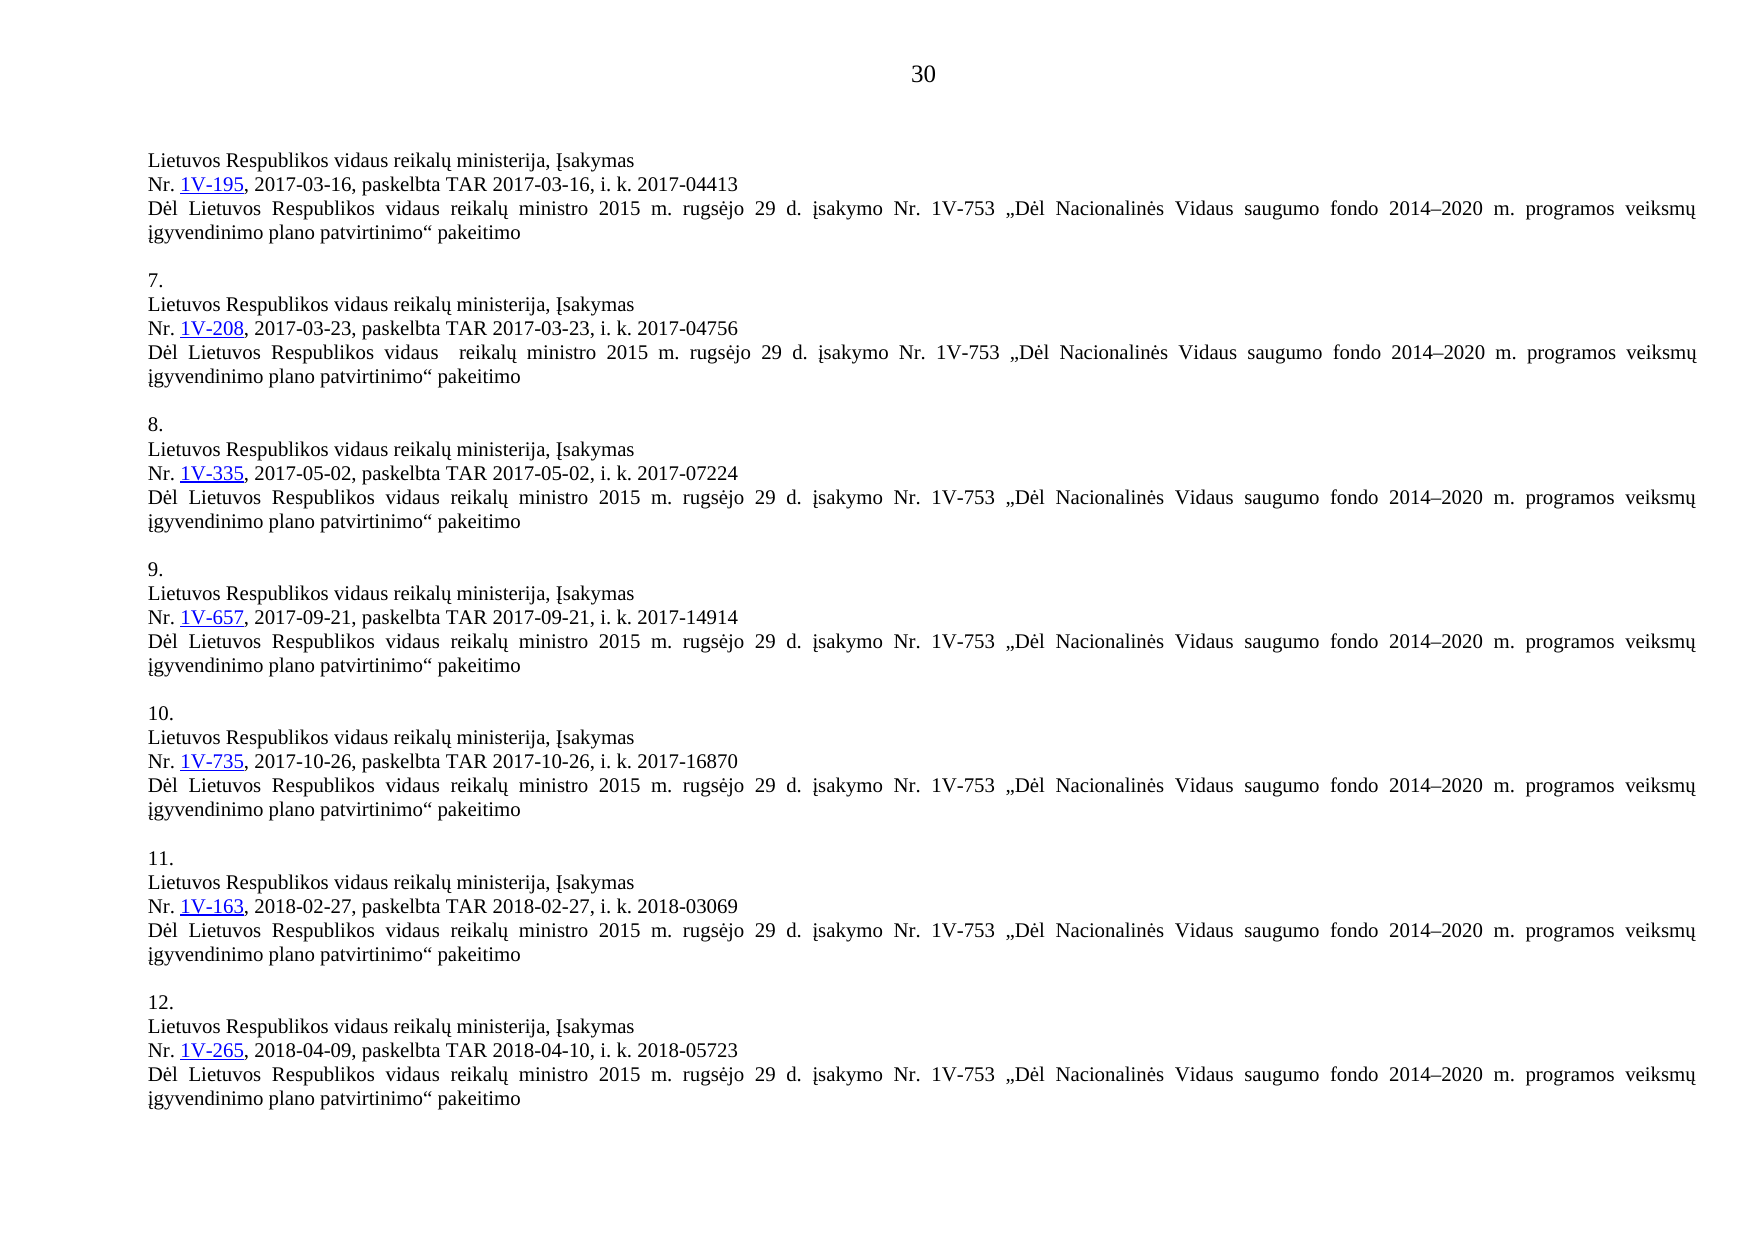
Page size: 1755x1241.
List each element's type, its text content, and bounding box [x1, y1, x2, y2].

text Dėl Lietuvos Respublikos vidaus reikalų ministro 2015 m. rugsėjo 29 d. įsakymo Nr. 1V-753 „Dėl Nacionalinės Vidaus saugumo fondo 2014–2020 m. programos veiksmų įgyvendinimo plano patvirtinimo“ pakeitimo [148, 196, 1699, 244]
text Dėl Lietuvos Respublikos vidaus reikalų ministro 2015 m. rugsėjo 29 d. įsakymo Nr. 1V-753 „Dėl Nacionalinės Vidaus saugumo fondo 2014–2020 m. programos veiksmų įgyvendinimo plano patvirtinimo“ pakeitimo [148, 340, 1699, 388]
text Dėl Lietuvos Respublikos vidaus reikalų ministro 2015 m. rugsėjo 29 d. įsakymo Nr. 1V-753 „Dėl Nacionalinės Vidaus saugumo fondo 2014–2020 m. programos veiksmų įgyvendinimo plano patvirtinimo“ pakeitimo [148, 484, 1699, 533]
text 12. [148, 990, 1699, 1014]
text Nr. 1V-335, 2017-05-02, paskelbta TAR 2017-05-02, i. k. 2017-07224 [148, 461, 1699, 484]
text Lietuvos Respublikos vidaus reikalų ministerija, Įsakymas [148, 1014, 1699, 1038]
text 8. [148, 412, 1699, 436]
text 7. [148, 268, 1699, 292]
text Lietuvos Respublikos vidaus reikalų ministerija, Įsakymas [148, 148, 1699, 172]
text Nr. 1V-735, 2017-10-26, paskelbta TAR 2017-10-26, i. k. 2017-16870 [148, 749, 1699, 773]
text Dėl Lietuvos Respublikos vidaus reikalų ministro 2015 m. rugsėjo 29 d. įsakymo Nr. 1V-753 „Dėl Nacionalinės Vidaus saugumo fondo 2014–2020 m. programos veiksmų įgyvendinimo plano patvirtinimo“ pakeitimo [148, 918, 1699, 966]
text Dėl Lietuvos Respublikos vidaus reikalų ministro 2015 m. rugsėjo 29 d. įsakymo Nr. 1V-753 „Dėl Nacionalinės Vidaus saugumo fondo 2014–2020 m. programos veiksmų įgyvendinimo plano patvirtinimo“ pakeitimo [148, 1062, 1699, 1110]
text Nr. 1V-163, 2018-02-27, paskelbta TAR 2018-02-27, i. k. 2018-03069 [148, 894, 1699, 918]
text Nr. 1V-265, 2018-04-09, paskelbta TAR 2018-04-10, i. k. 2018-05723 [148, 1038, 1699, 1062]
text Nr. 1V-208, 2017-03-23, paskelbta TAR 2017-03-23, i. k. 2017-04756 [148, 316, 1699, 340]
text Dėl Lietuvos Respublikos vidaus reikalų ministro 2015 m. rugsėjo 29 d. įsakymo Nr. 1V-753 „Dėl Nacionalinės Vidaus saugumo fondo 2014–2020 m. programos veiksmų įgyvendinimo plano patvirtinimo“ pakeitimo [148, 629, 1699, 677]
text Nr. 1V-657, 2017-09-21, paskelbta TAR 2017-09-21, i. k. 2017-14914 [148, 605, 1699, 629]
text 11. [148, 846, 1699, 869]
text Lietuvos Respublikos vidaus reikalų ministerija, Įsakymas [148, 292, 1699, 316]
text Nr. 1V-195, 2017-03-16, paskelbta TAR 2017-03-16, i. k. 2017-04413 [148, 172, 1699, 196]
text Lietuvos Respublikos vidaus reikalų ministerija, Įsakymas [148, 725, 1699, 749]
text 10. [148, 701, 1699, 725]
text Dėl Lietuvos Respublikos vidaus reikalų ministro 2015 m. rugsėjo 29 d. įsakymo Nr. 1V-753 „Dėl Nacionalinės Vidaus saugumo fondo 2014–2020 m. programos veiksmų įgyvendinimo plano patvirtinimo“ pakeitimo [148, 773, 1699, 821]
text 9. [148, 557, 1699, 581]
text Lietuvos Respublikos vidaus reikalų ministerija, Įsakymas [148, 436, 1699, 461]
text Lietuvos Respublikos vidaus reikalų ministerija, Įsakymas [148, 869, 1699, 894]
text Lietuvos Respublikos vidaus reikalų ministerija, Įsakymas [148, 581, 1699, 605]
